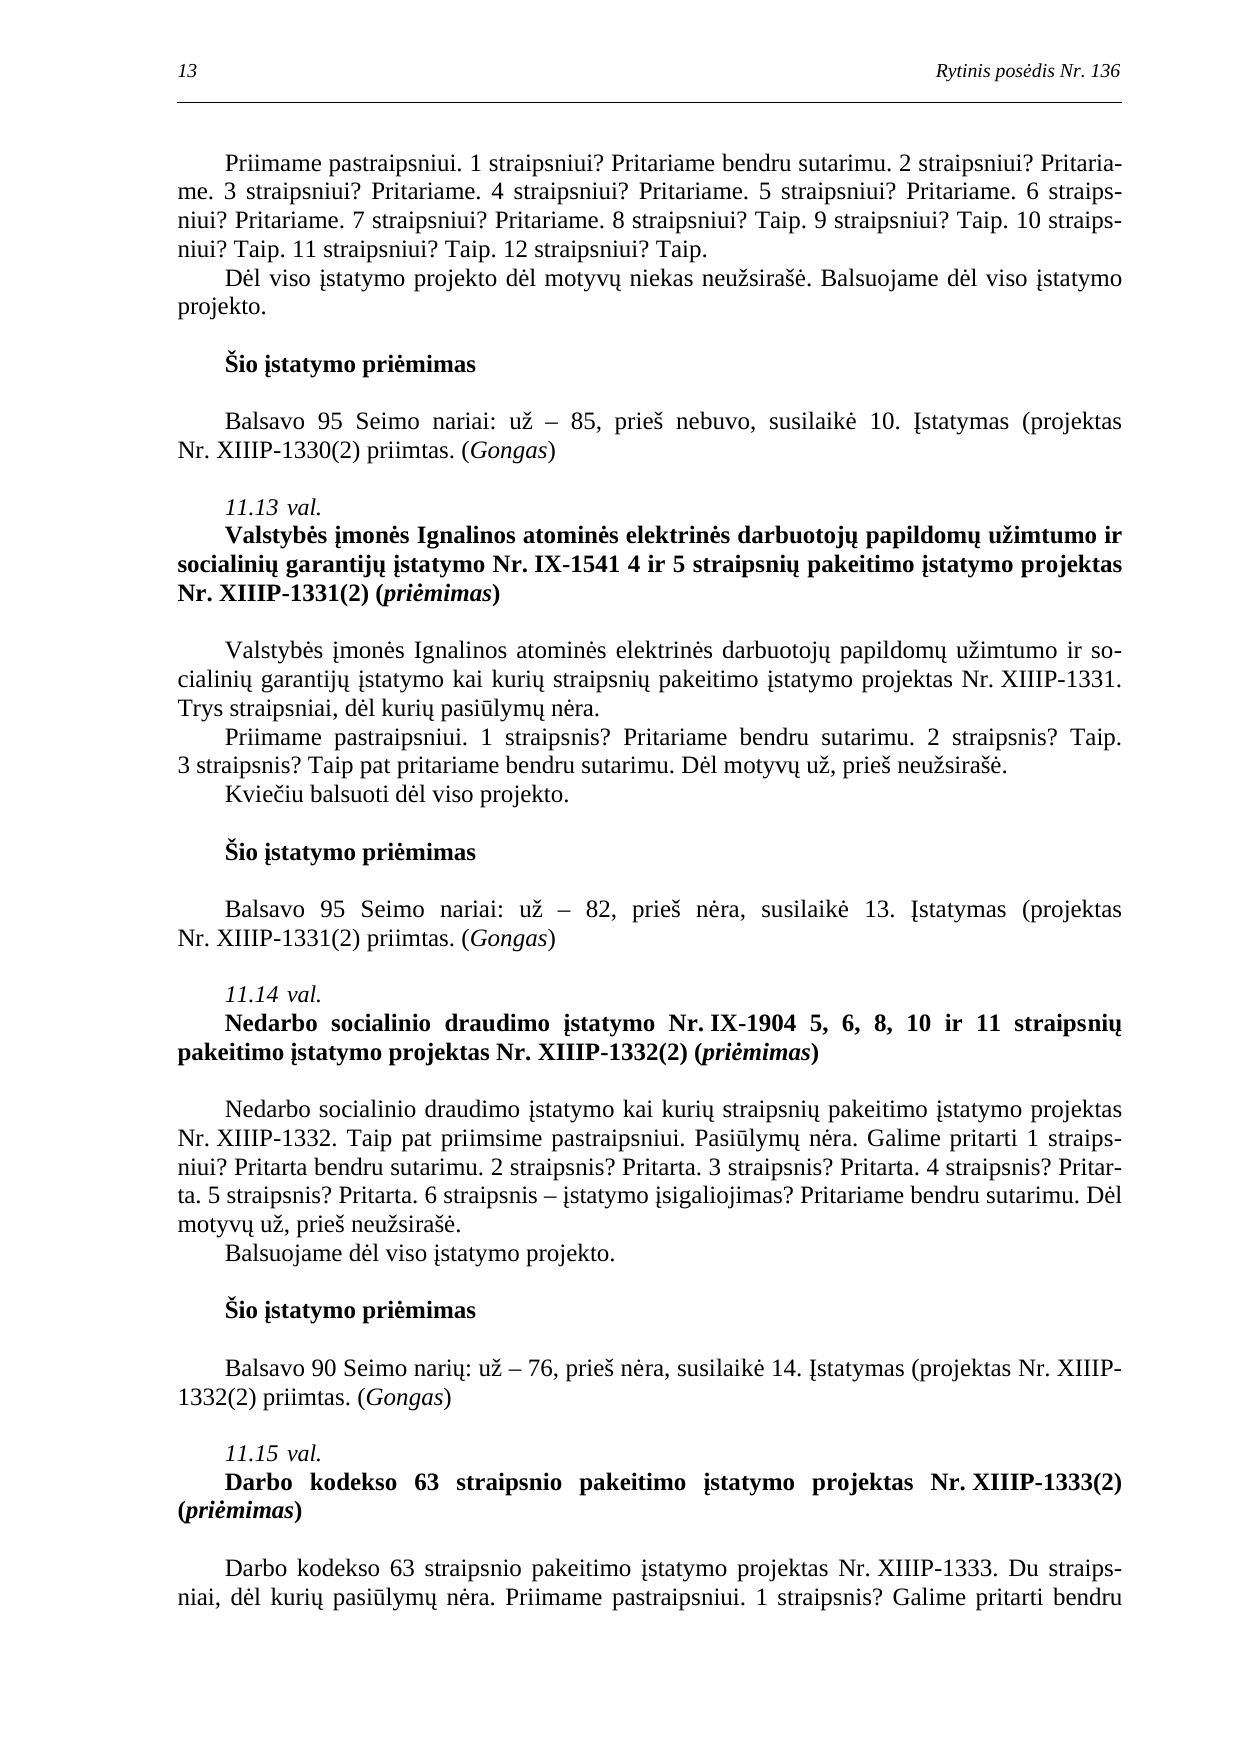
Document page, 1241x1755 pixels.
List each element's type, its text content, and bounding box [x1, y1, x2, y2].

text Kvie­čiu bal­suo­ti dėl vi­so pro­jek­to. [177, 779, 1122, 808]
text 11.13 val. [224, 493, 1122, 520]
text Ne­dar­bo so­cia­li­nio drau­di­mo įsta­ty­mo kai ku­rių straips­nių pa­kei­ti­mo įsta­ty­mo pro­jek­tas Nr. XIIIP-1332. Taip pat pri­im­si­me pa­straips­niui. Pa­siū­ly­mų nė­ra. Ga­li­me pri­tar­ti 1 straip­s­niui? Pri­tar­ta ben­dru su­ta­ri­mu. 2 straips­nis? Pri­tar­ta. 3 straips­nis? Pri­tar­ta. 4 straips­nis? Pri­tar­ta. 5 straips­nis? Pri­tar­ta. 6 straips­nis – įsta­ty­mo įsi­ga­lio­ji­mas? Pri­ta­ria­me ben­dru su­ta­ri­mu. Dėl mo­ty­vų už, prieš ne­už­si­ra­šė. [177, 1094, 1122, 1238]
text 11.14 val. [224, 980, 1122, 1008]
text Bal­sa­vo 90 Sei­mo na­rių: už – 76, prieš nė­ra, su­si­lai­kė 14. Įsta­ty­mas (pro­jek­tas Nr. XIIIP-1332(2) pri­im­tas. (Gon­gas) [177, 1353, 1122, 1410]
text Šio įsta­ty­mo pri­ėmi­mas [177, 837, 1122, 865]
text Pri­ima­me pa­straips­niui. 1 straips­nis? Pri­ta­ria­me ben­dru su­ta­ri­mu. 2 straips­nis? Taip. 3 straips­nis? Taip pat pri­ta­ria­me ben­dru su­ta­ri­mu. Dėl mo­ty­vų už, prieš ne­už­si­ra­šė. [177, 722, 1122, 779]
text Šio įsta­ty­mo pri­ėmi­mas [177, 349, 1122, 378]
text 11.15 val. [224, 1439, 1122, 1467]
text Dar­bo ko­dek­so 63 straips­nio pa­kei­ti­mo įsta­ty­mo pro­jek­tas Nr. XIIIP-1333. Du straips­niai, dėl ku­rių pa­siū­ly­mų nė­ra. Pri­ima­me pa­straips­niui. 1 straips­nis? Ga­li­me pri­tar­ti ben­dru [177, 1553, 1122, 1611]
text Dėl vi­so įsta­ty­mo pro­jek­to dėl mo­ty­vų nie­kas ne­už­si­ra­šė. Bal­suo­ja­me dėl vi­so įsta­ty­mo pro­jek­to. [177, 263, 1122, 320]
text Vals­ty­bės įmo­nės Ig­na­li­nos ato­mi­nės elek­tri­nės dar­buo­to­jų pa­pil­do­mų už­im­tu­mo ir so­cia­li­nių ga­ran­ti­jų įsta­ty­mo kai ku­rių straips­nių pa­kei­ti­mo įsta­ty­mo pro­jek­tas Nr. XIIIP-1331. Trys straips­niai, dėl ku­rių pa­siū­ly­mų nė­ra. [177, 635, 1122, 722]
text Vals­ty­bės įmo­nės Ig­na­li­nos ato­mi­nės elek­tri­nės dar­buo­to­jų pa­pil­do­mų už­im­tu­mo ir so­cia­li­nių ga­ran­ti­jų įsta­ty­mo Nr. IX-1541 4 ir 5 straips­nių pa­kei­ti­mo įsta­ty­mo pro­jek­tas Nr. XIIIP-1331(2) (pri­ėmi­mas) [177, 520, 1122, 607]
text Bal­suo­ja­me dėl vi­so įsta­ty­mo pro­jek­to. [177, 1238, 1122, 1267]
text Dar­bo ko­dek­so 63 straips­nio pa­kei­ti­mo įsta­ty­mo pro­jek­tas Nr. XIIIP-1333(2) (priėmi­mas) [177, 1467, 1122, 1524]
text Bal­sa­vo 95 Sei­mo na­riai: už – 82, prieš nė­ra, su­si­lai­kė 13. Įsta­ty­mas (pro­jek­tas Nr. XIIIP-1331(2) pri­im­tas. (Gon­gas) [177, 894, 1122, 952]
text Ne­dar­bo so­cia­li­nio drau­di­mo įsta­ty­mo Nr. IX-1904 5, 6, 8, 10 ir 11 straips­nių pakeiti­mo įsta­ty­mo pro­jek­tas Nr. XIIIP-1332(2) (pri­ėmi­mas) [177, 1008, 1122, 1065]
text Pri­ima­me pa­straips­niui. 1 straips­niui? Pri­ta­ria­me ben­dru su­ta­ri­mu. 2 straips­niui? Pri­ta­ria­me. 3 straips­niui? Pri­ta­ria­me. 4 straips­niui? Pri­ta­ria­me. 5 straips­niui? Pri­ta­ria­me. 6 straips­niui? Pri­ta­ria­me. 7 straips­niui? Pri­ta­ria­me. 8 straips­niui? Taip. 9 straips­niui? Taip. 10 straips­niui? Taip. 11 straips­niui? Taip. 12 straips­niui? Taip. [177, 148, 1122, 263]
text Bal­sa­vo 95 Sei­mo na­riai: už – 85, prieš ne­bu­vo, su­si­lai­kė 10. Įsta­ty­mas (pro­jek­tas Nr. XIIIP-1330(2) pri­im­tas. (Gon­gas) [177, 406, 1122, 464]
text Šio įsta­ty­mo pri­ėmi­mas [177, 1295, 1122, 1324]
